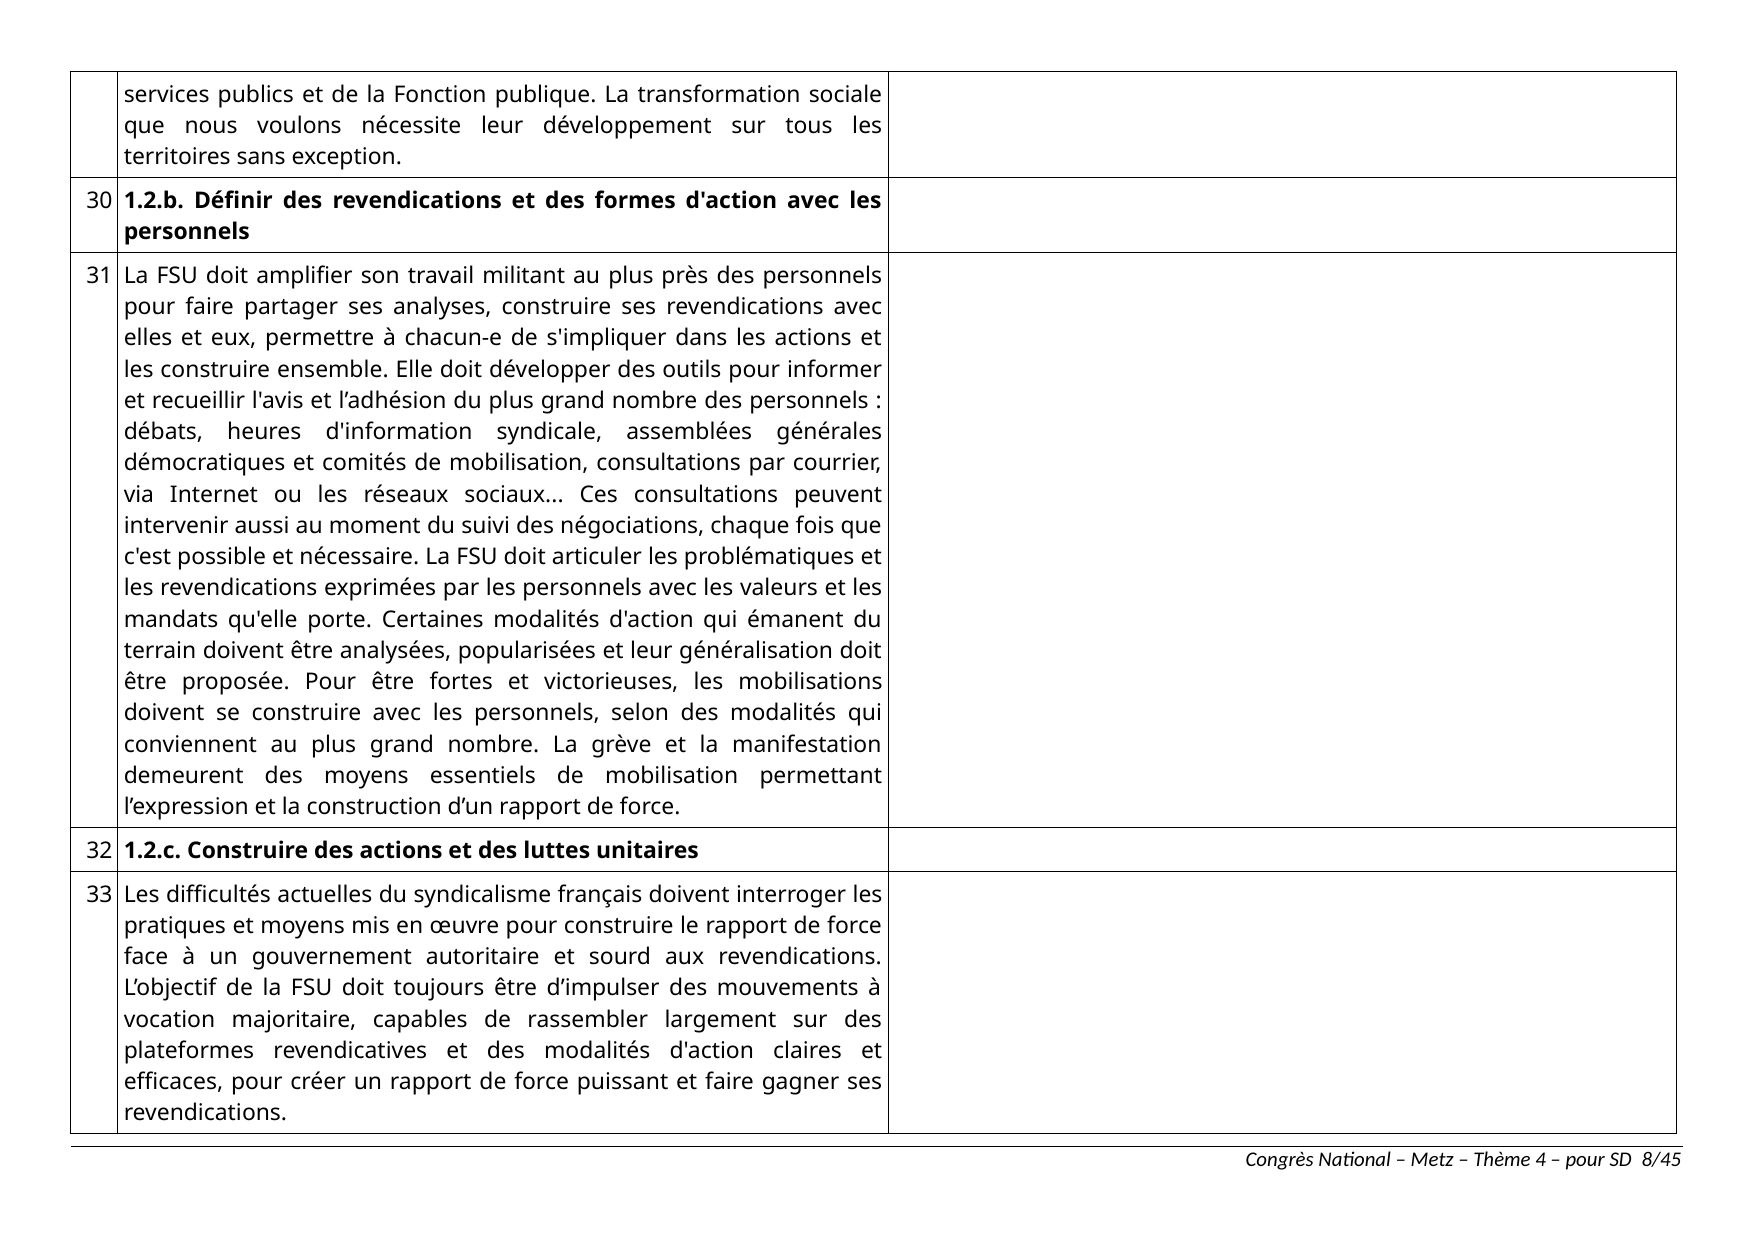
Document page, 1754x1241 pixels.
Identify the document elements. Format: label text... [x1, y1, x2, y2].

table_cell [889, 178, 1676, 252]
table_cell [889, 872, 1676, 1133]
table_cell Les difficultés actuelles du syndicalisme français doivent interroger les pratiques et moyens mis en œuvre pour construire le rapport de force face à un gouvernement autoritaire et sourd aux revendications. L’objectif de la FSU doit toujours être d’impulser des mouvements à vocation majoritaire, capables de rassembler largement sur des plateformes revendicatives et des modalités d'action claires et efficaces, pour créer un rapport de force puissant et faire gagner ses revendications. [118, 872, 888, 1133]
table_cell [889, 828, 1676, 871]
table_cell La FSU doit amplifier son travail militant au plus près des personnels pour faire partager ses analyses, construire ses revendications avec elles et eux, permettre à chacun-e de s'impliquer dans les actions et les construire ensemble. Elle doit développer des outils pour informer et recueillir l'avis et l’adhésion du plus grand nombre des personnels : débats, heures d'information syndicale, assemblées générales démocratiques et comités de mobilisation, consultations par courrier, via Internet ou les réseaux sociaux... Ces consultations peuvent intervenir aussi au moment du suivi des négociations, chaque fois que c'est possible et nécessaire. La FSU doit articuler les problématiques et les revendications exprimées par les personnels avec les valeurs et les mandats qu'elle porte. Certaines modalités d'action qui émanent du terrain doivent être analysées, popularisées et leur généralisation doit être proposée. Pour être fortes et victorieuses, les mobilisations doivent se construire avec les personnels, selon des modalités qui conviennent au plus grand nombre. La grève et la manifestation demeurent des moyens essentiels de mobilisation permettant l’expression et la construction d’un rapport de force. [118, 253, 888, 827]
table_cell services publics et de la Fonction publique. La transformation sociale que nous voulons nécessite leur développement sur tous les territoires sans exception. [118, 72, 888, 177]
table_cell 33 [71, 872, 117, 1133]
table_cell [71, 72, 117, 177]
table_cell 1.2.c. Construire des actions et des luttes unitaires [118, 828, 888, 871]
table_cell 1.2.b. Définir des revendications et des formes d'action avec les personnels [118, 178, 888, 252]
table_cell [889, 72, 1676, 177]
table_cell 31 [71, 253, 117, 827]
table_cell [889, 253, 1676, 827]
table_cell 30 [71, 178, 117, 252]
table_cell 32 [71, 828, 117, 871]
